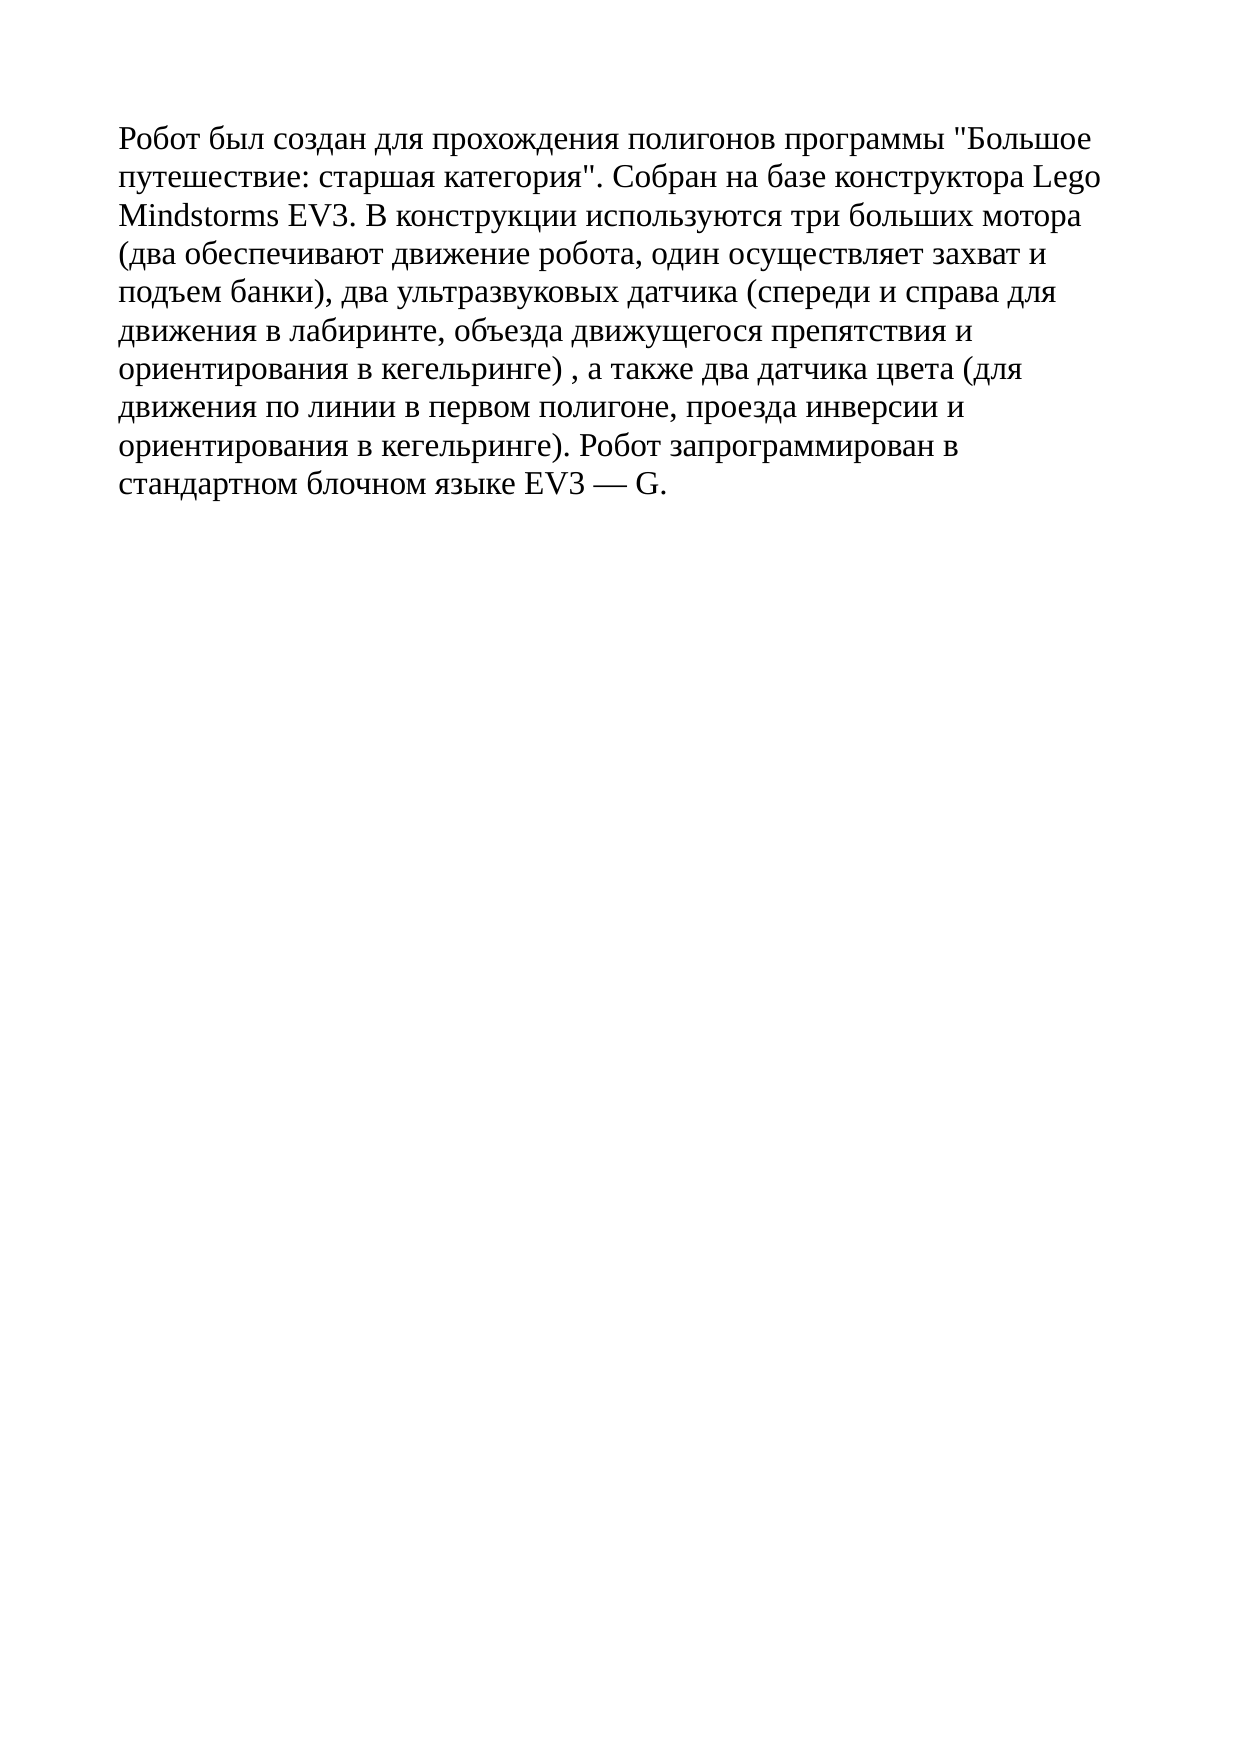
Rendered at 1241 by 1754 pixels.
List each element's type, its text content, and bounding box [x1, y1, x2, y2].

text Робот был создан для прохождения полигонов программы "Большое путешествие: старшая категория". Собран на базе конструктора Lego Mindstorms EV3. В конструкции используются три больших мотора (два обеспечивают движение робота, один осуществляет захват и подъем банки), два ультразвуковых датчика (спереди и справа для движения в лабиринте, объезда движущегося препятствия и ориентирования в кегельринге) , а также два датчика цвета (для движения по линии в первом полигоне, проезда инверсии и ориентирования в кегельринге). Робот запрограммирован в стандартном блочном языке EV3 — G. [118, 118, 1122, 501]
